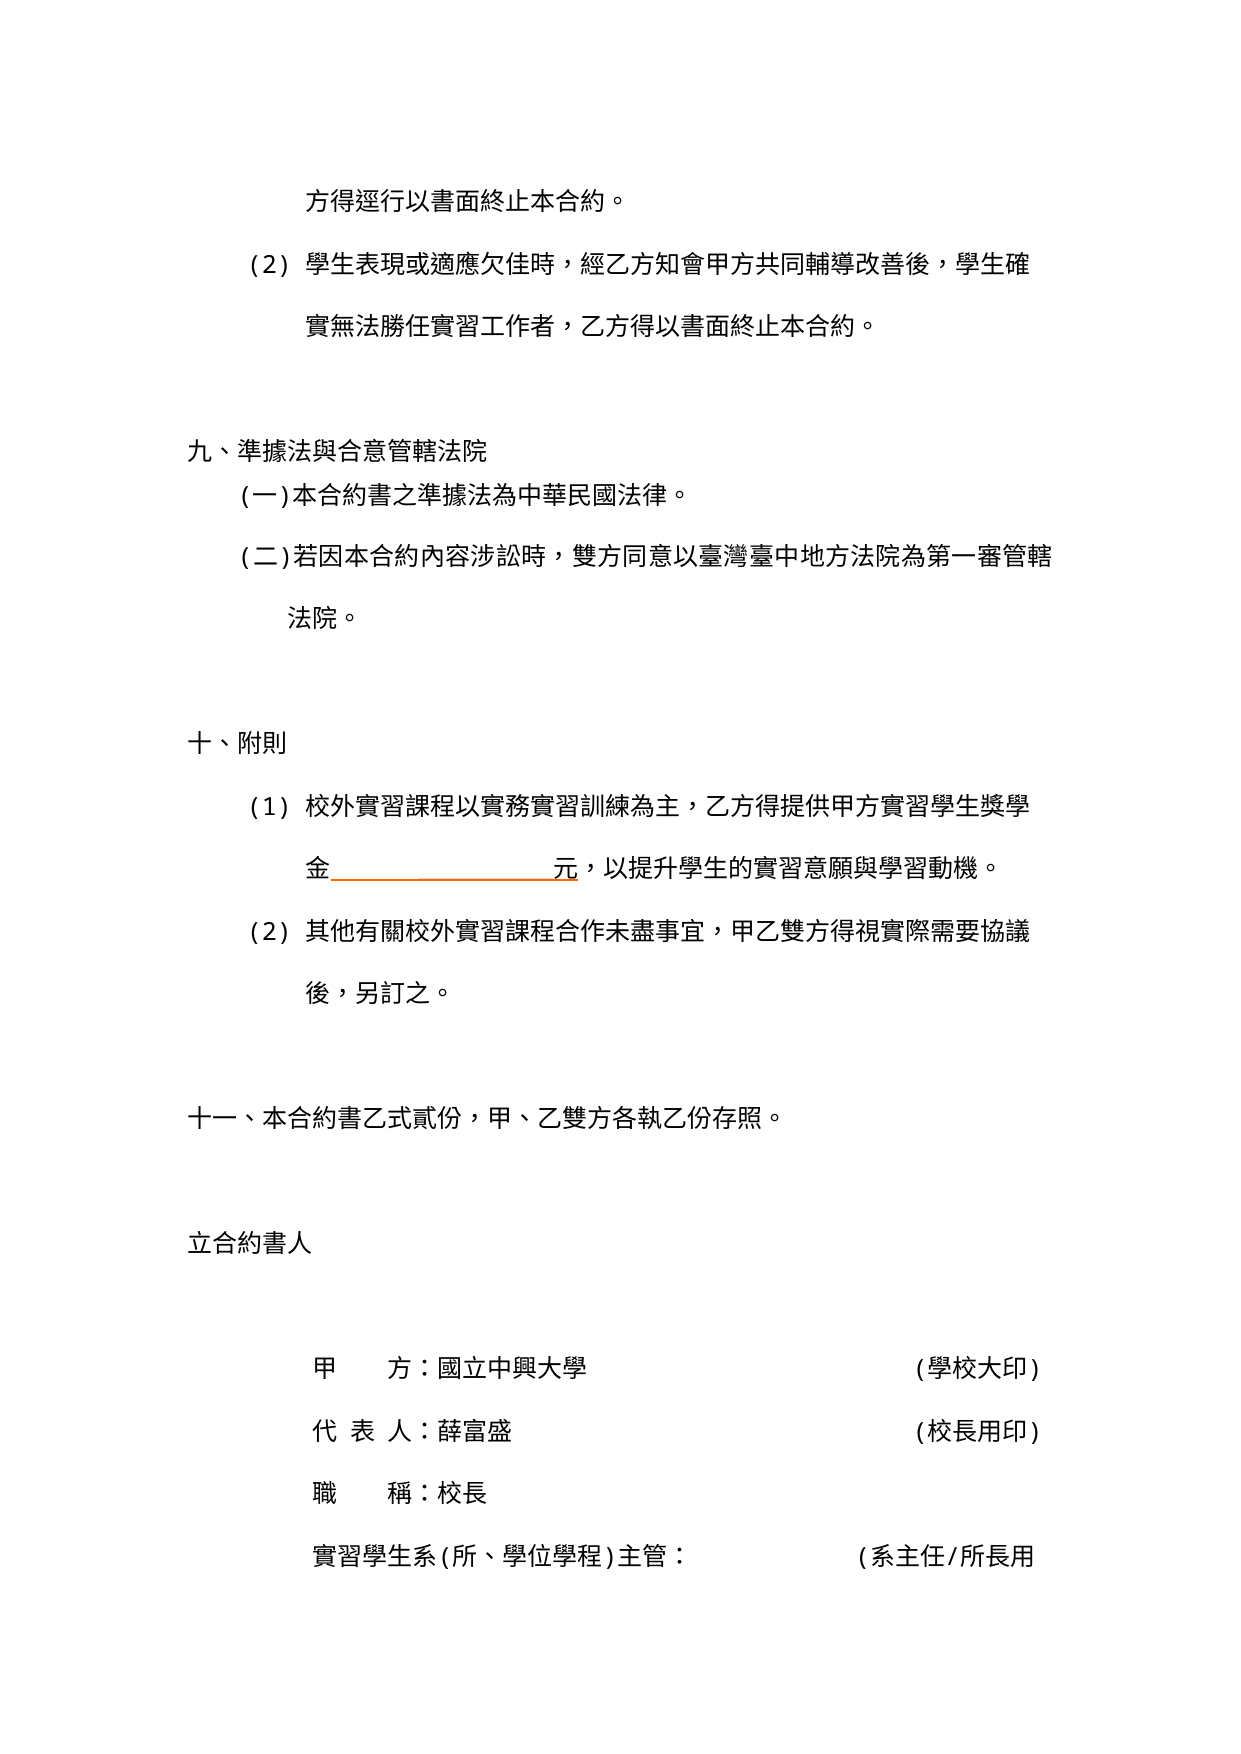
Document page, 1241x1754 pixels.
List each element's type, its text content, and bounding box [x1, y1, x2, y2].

list 學生表現或適應欠佳時，經乙方知會甲方共同輔導改善後，學生確實無法勝任實習工作者，乙方得以書面終止本合約。 [247, 221, 1050, 346]
text (一)本合約書之準據法為中華民國法律。 [187, 471, 1053, 512]
text 職 稱：校長 [187, 1450, 1053, 1512]
text 實習學生系(所、學位學程)主管： (系主任/所長用 [187, 1512, 1053, 1575]
text 立合約書人 [187, 1200, 1053, 1262]
text 甲 方：國立中興大學 (學校大印) [187, 1325, 1053, 1387]
text 九、準據法與合意管轄法院 [187, 408, 1053, 471]
text 十、附則 [187, 700, 1050, 762]
list 校外實習課程以實務實習訓練為主，乙方得提供甲方實習學生獎學金 _________元，以提升學生的實習意願與學習動機。 [247, 762, 1050, 887]
list 其他有關校外實習課程合作未盡事宜，甲乙雙方得視實際需要協議後，另訂之。 [247, 887, 1050, 1012]
text (二)若因本合約內容涉訟時，雙方同意以臺灣臺中地方法院為第一審管轄法院。 [237, 512, 1053, 637]
text 十一、本合約書乙式貳份，甲、乙雙方各執乙份存照。 [187, 1075, 1053, 1137]
text 代 表 人：薛富盛 (校長用印) [187, 1387, 1053, 1450]
list 方得逕行以書面終止本合約。 [247, 158, 1050, 221]
